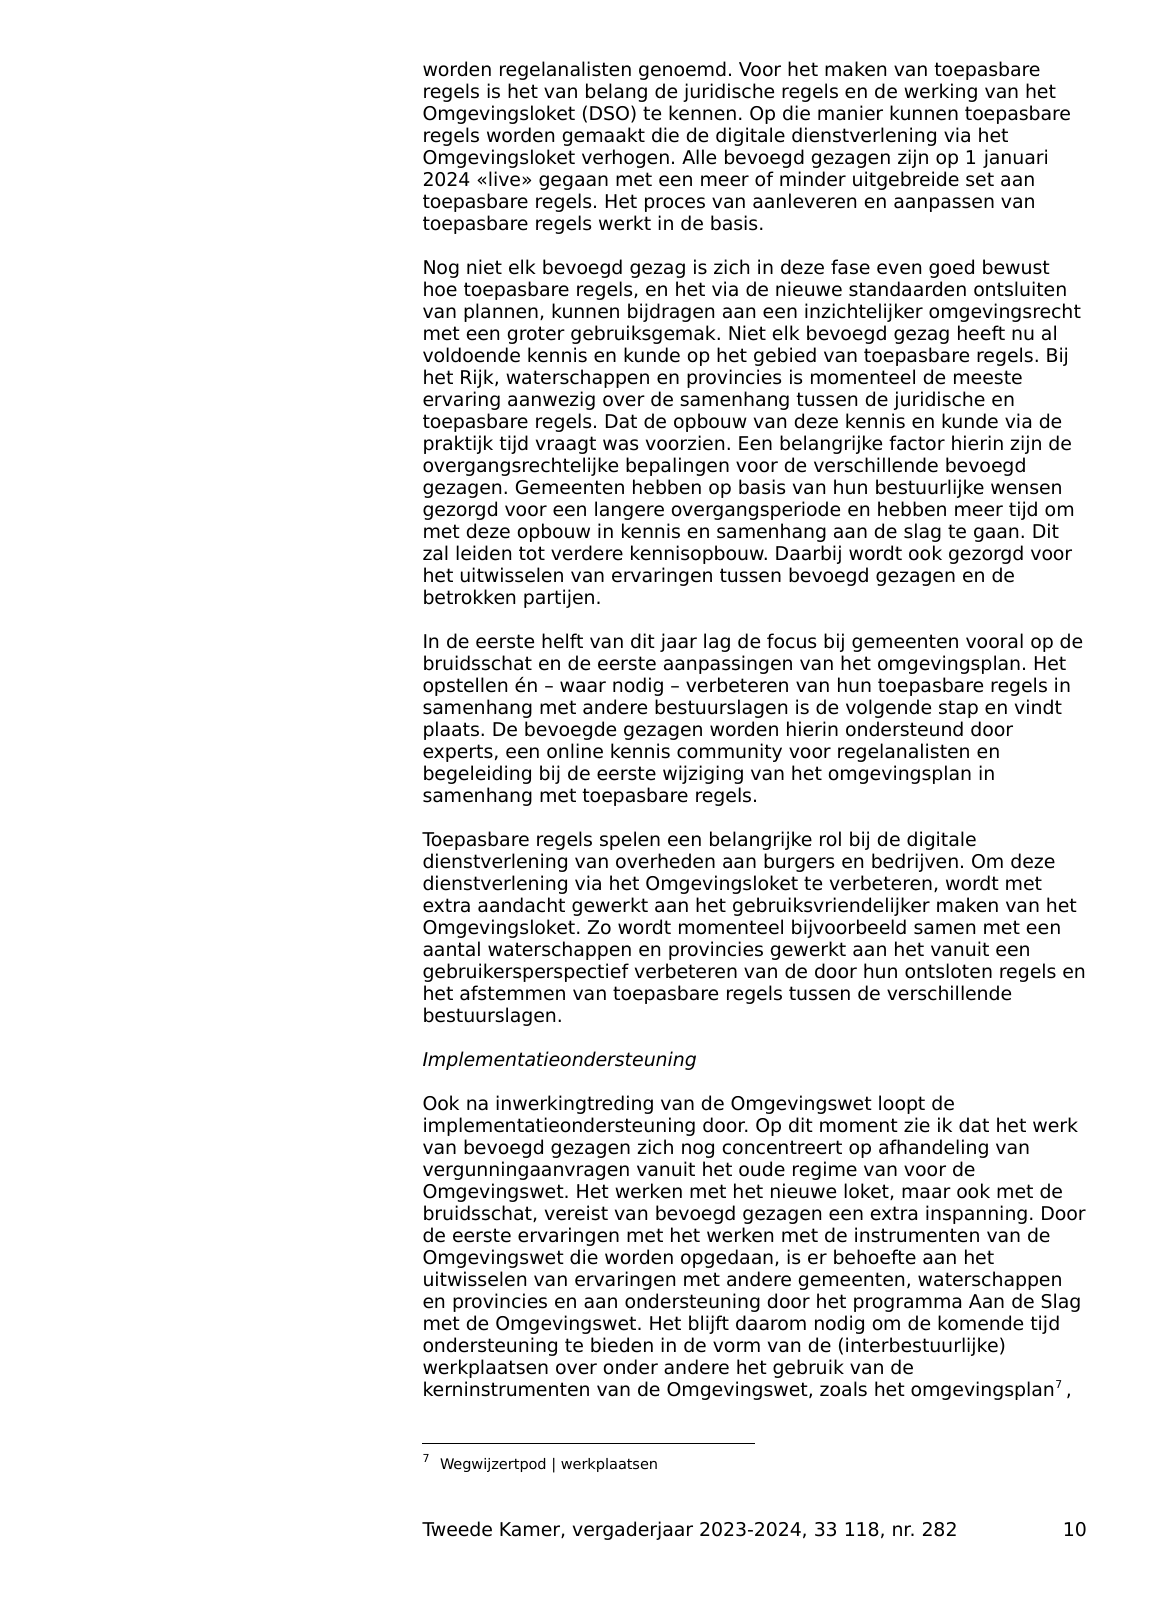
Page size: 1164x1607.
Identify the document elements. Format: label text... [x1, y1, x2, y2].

text Nog niet elk bevoegd gezag is zich in deze fase even goed bewust hoe toepasbare regels, en het via de nieuwe standaarden ontsluiten van plannen, kunnen bijdragen aan een inzichtelijker omgevingsrecht met een groter gebruiksgemak. Niet elk bevoegd gezag heeft nu al voldoende kennis en kunde op het gebied van toepasbare regels. Bij het Rijk, waterschappen en provincies is momenteel de meeste ervaring aanwezig over de samenhang tussen de juridische en toepasbare regels. Dat de opbouw van deze kennis en kunde via de praktijk tijd vraagt was voorzien. Een belangrijke factor hierin zijn de overgangsrechtelijke bepalingen voor de verschillende bevoegd gezagen. Gemeenten hebben op basis van hun bestuurlijke wensen gezorgd voor een langere overgangsperiode en hebben meer tijd om met deze opbouw in kennis en samenhang aan de slag te gaan. Dit zal leiden tot verdere kennisopbouw. Daarbij wordt ook gezorgd voor het uitwisselen van ervaringen tussen bevoegd gezagen en de betrokken partijen. [422, 257, 1087, 609]
text Ook na inwerkingtreding van de Omgevingswet loopt de implementatieondersteuning door. Op dit moment zie ik dat het werk van bevoegd gezagen zich nog concentreert op afhandeling van vergunningaanvragen vanuit het oude regime van voor de Omgevingswet. Het werken met het nieuwe loket, maar ook met de bruidsschat, vereist van bevoegd gezagen een extra inspanning. Door de eerste ervaringen met het werken met de instrumenten van de Omgevingswet die worden opgedaan, is er behoefte aan het uitwisselen van ervaringen met andere gemeenten, waterschappen en provincies en aan ondersteuning door het programma Aan de Slag met de Omgevingswet. Het blijft daarom nodig om de komende tijd ondersteuning te bieden in de vorm van de (interbestuurlijke) werkplaatsen over onder andere het gebruik van de kerninstrumenten van de Omgevingswet, zoals het omgevingsplan, het stimuleren van interbestuurlijke en regionale samenwerking en ondersteuning bij het gebruik van de wet en het digitale stelsel. Dit doe ik mede door de inzet van DSO-, plan- en toepasbare regel-experts. Het soort en de inhoud van de ondersteuning en de aangeboden sessies wordt steeds geactualiseerd op basis van vragen uit de regio’s en zodat dit aansluit op de behoefte die wordt aangegeven door de bevoegd gezagen. [422, 1093, 1087, 1401]
subtitle Implementatieondersteuning [422, 1049, 1087, 1071]
text Toepasbare regels spelen een belangrijke rol bij de digitale dienstverlening van overheden aan burgers en bedrijven. Om deze dienstverlening via het Omgevingsloket te verbeteren, wordt met extra aandacht gewerkt aan het gebruiksvriendelijker maken van het Omgevingsloket. Zo wordt momenteel bijvoorbeeld samen met een aantal waterschappen en provincies gewerkt aan het vanuit een gebruikersperspectief verbeteren van de door hun ontsloten regels en het afstemmen van toepasbare regels tussen de verschillende bestuurslagen. [422, 829, 1087, 1027]
text worden regelanalisten genoemd. Voor het maken van toepasbare regels is het van belang de juridische regels en de werking van het Omgevingsloket (DSO) te kennen. Op die manier kunnen toepasbare regels worden gemaakt die de digitale dienstverlening via het Omgevingsloket verhogen. Alle bevoegd gezagen zijn op 1 januari 2024 «live» gegaan met een meer of minder uitgebreide set aan toepasbare regels. Het proces van aanleveren en aanpassen van toepasbare regels werkt in de basis. [422, 59, 1087, 235]
text In de eerste helft van dit jaar lag de focus bij gemeenten vooral op de bruidsschat en de eerste aanpassingen van het omgevingsplan. Het opstellen én – waar nodig – verbeteren van hun toepasbare regels in samenhang met andere bestuurslagen is de volgende stap en vindt plaats. De bevoegde gezagen worden hierin ondersteund door experts, een online kennis community voor regelanalisten en begeleiding bij de eerste wijziging van het omgevingsplan in samenhang met toepasbare regels. [422, 631, 1087, 807]
text Wegwijzertpod | werkplaatsen [422, 1452, 1087, 1474]
